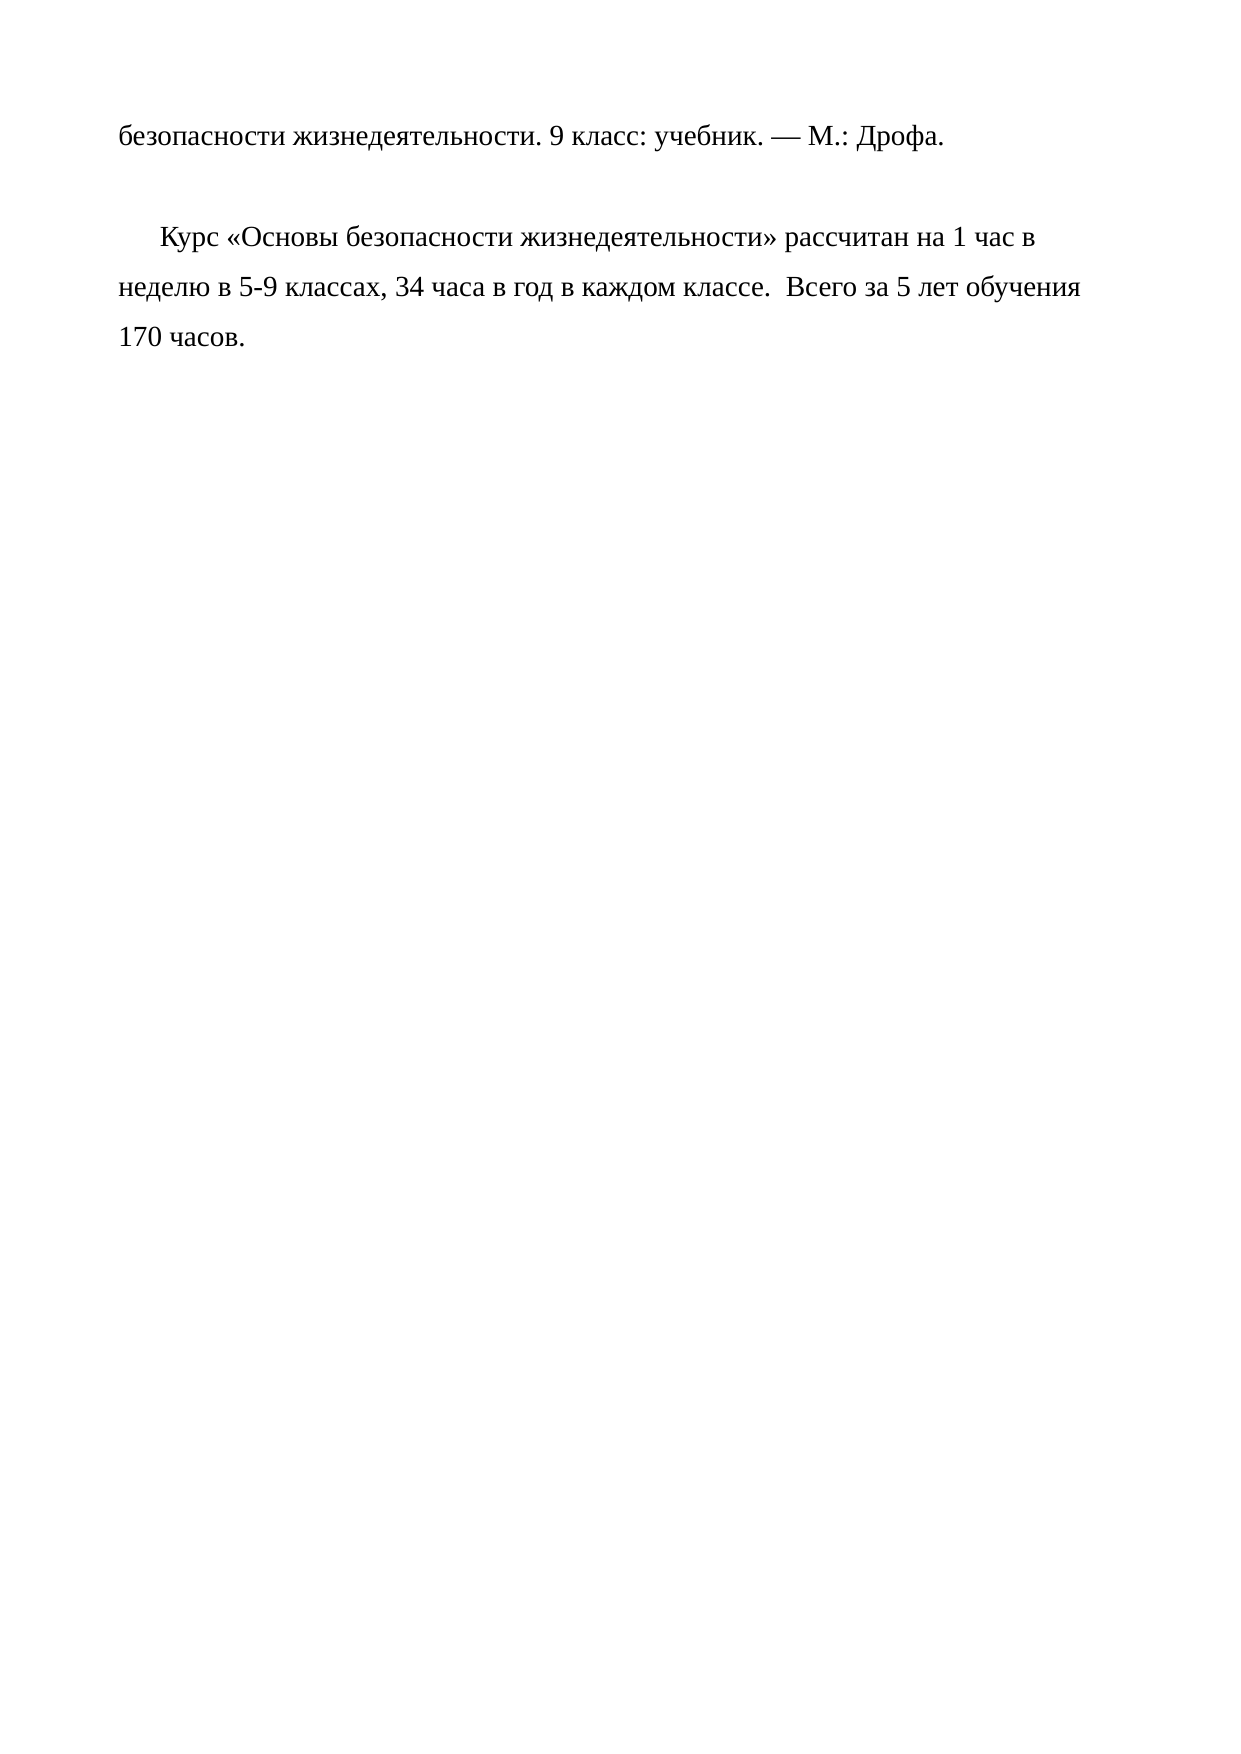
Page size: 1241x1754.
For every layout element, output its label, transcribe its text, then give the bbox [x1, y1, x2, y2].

text безопасности жизнедеятельности. 9 класс: учебник. — М.: Дрофа. [118, 118, 1122, 152]
text Курс «Основы безопасности жизнедеятельности» рассчитан на 1 час в неделю в 5-9 классах, 34 часа в год в каждом классе. Всего за 5 лет обучения 170 часов. [118, 219, 1122, 353]
